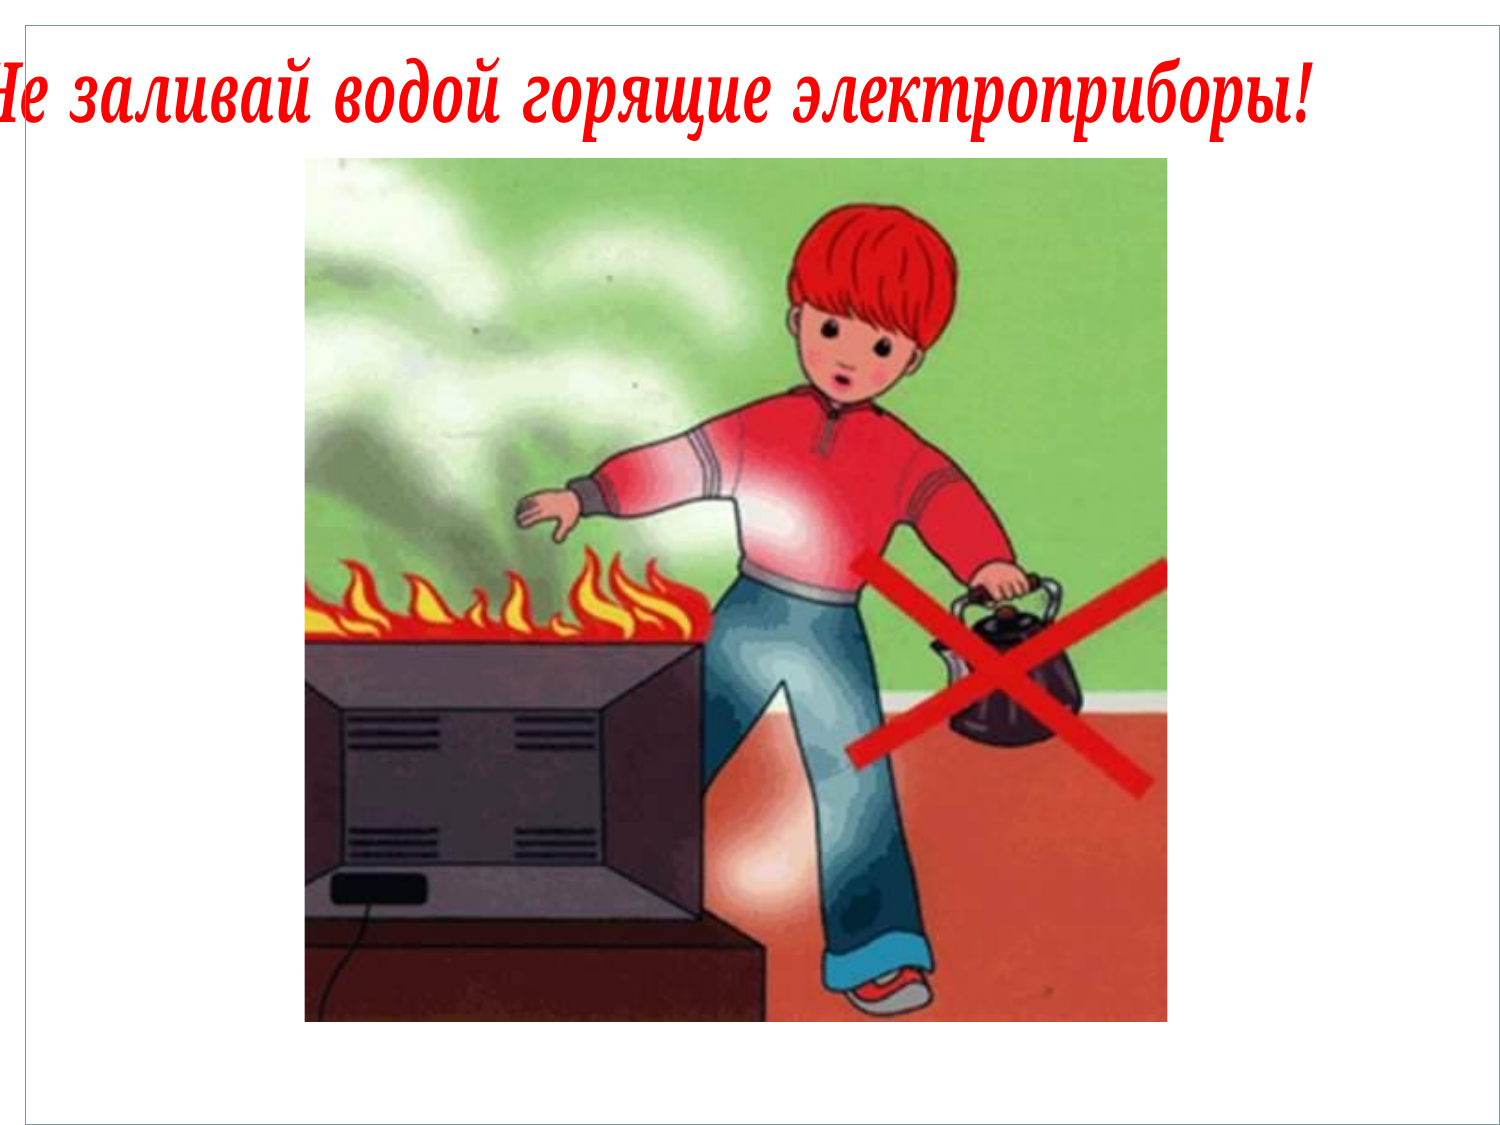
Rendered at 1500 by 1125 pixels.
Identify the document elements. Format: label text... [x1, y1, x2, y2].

text Не заливай водой горящие электроприборы! [26, 48, 1499, 141]
text Не заливай водой горящие электроприборы! [0, 48, 25, 141]
